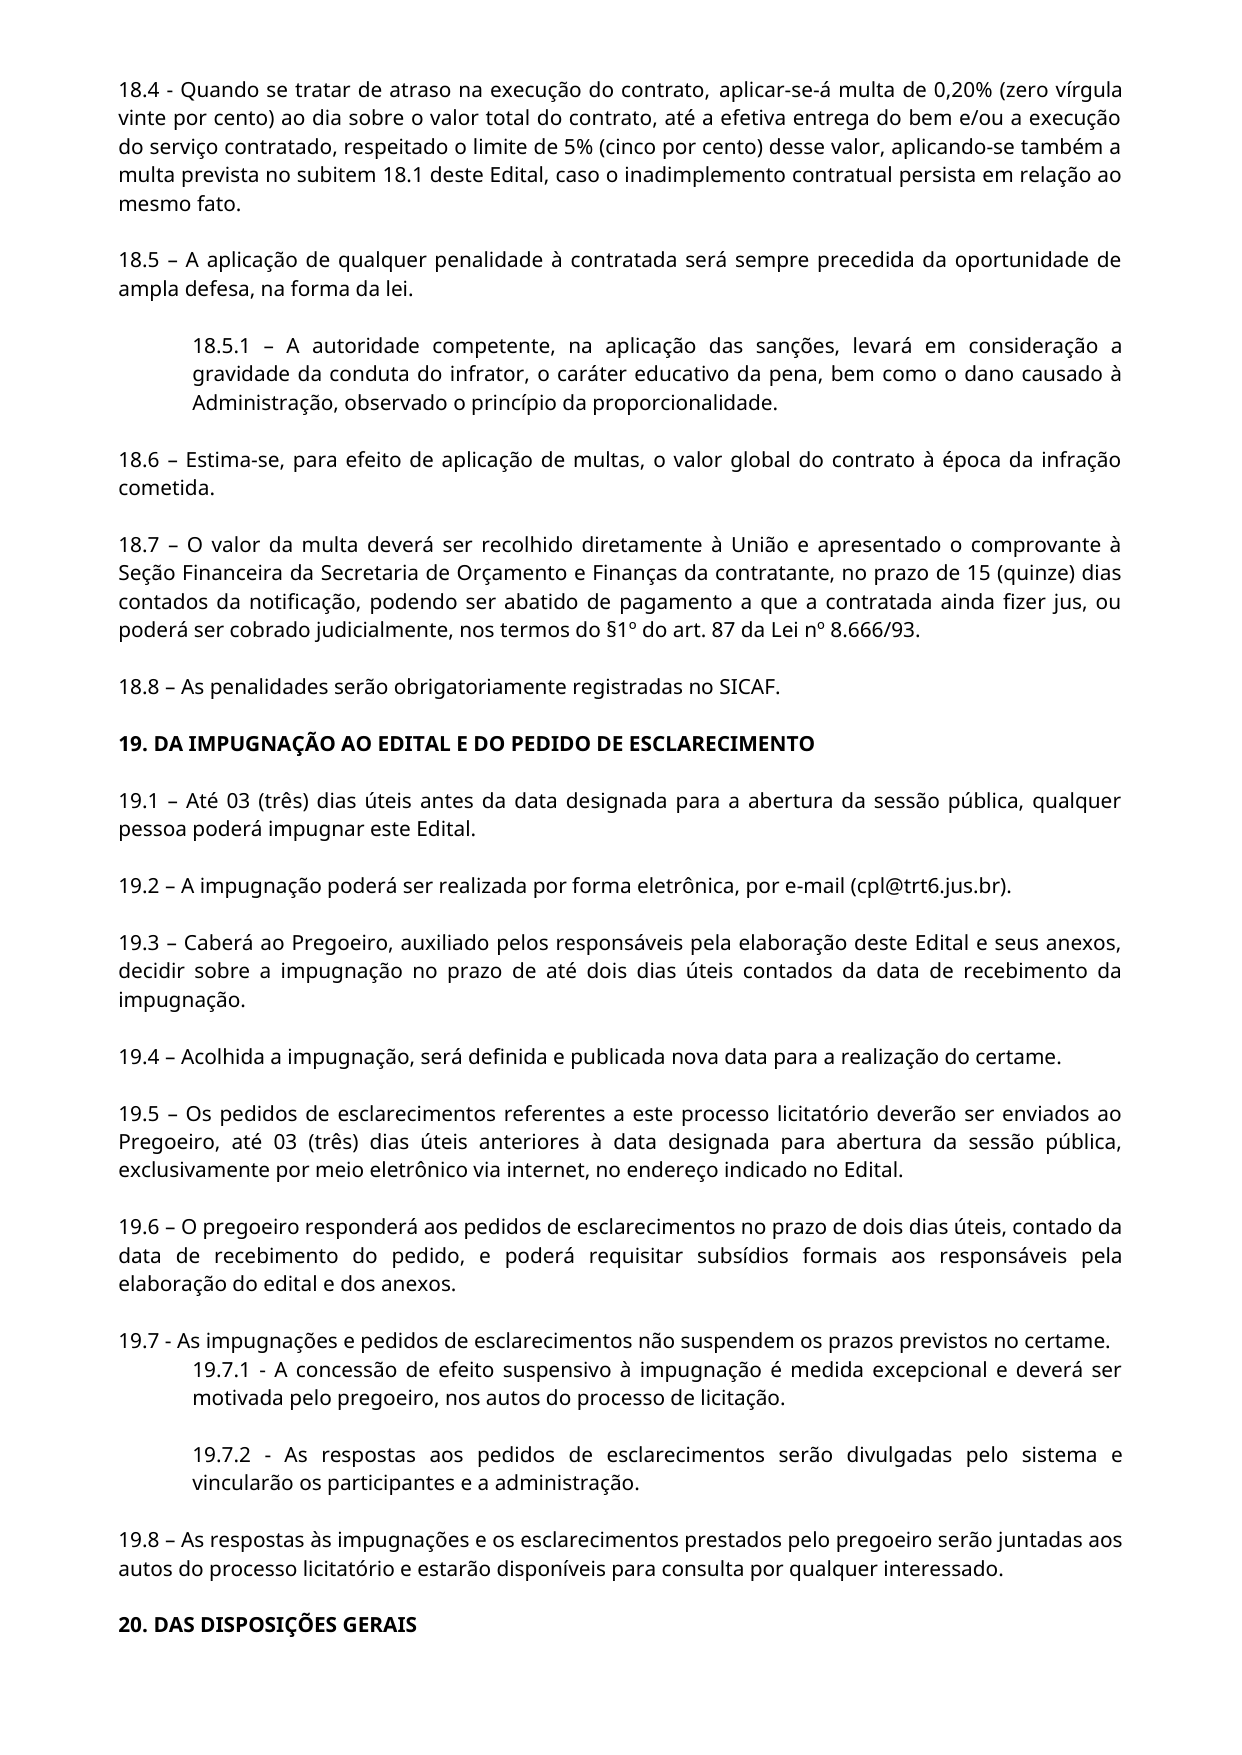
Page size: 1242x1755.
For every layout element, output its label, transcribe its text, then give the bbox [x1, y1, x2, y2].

text 19. DA IMPUGNAÇÃO AO EDITAL E DO PEDIDO DE ESCLARECIMENTO [118, 729, 1123, 757]
text 19.6 – O pregoeiro responderá aos pedidos de esclarecimentos no prazo de dois dias úteis, contado da data de recebimento do pedido, e poderá requisitar subsídios formais aos responsáveis pela elaboração do edital e dos anexos. [118, 1212, 1123, 1298]
text 19.7.1 - A concessão de efeito suspensivo à impugnação é medida excepcional e deverá ser motivada pelo pregoeiro, nos autos do processo de licitação. [192, 1355, 1123, 1412]
text 19.7 - As impugnações e pedidos de esclarecimentos não suspendem os prazos previstos no certame. [118, 1326, 1123, 1355]
text 18.6 – Estima-se, para efeito de aplicação de multas, o valor global do contrato à época da infração cometida. [118, 445, 1123, 502]
text 18.5 – A aplicação de qualquer penalidade à contratada será sempre precedida da oportunidade de ampla defesa, na forma da lei. [118, 246, 1123, 302]
text 18.4 - Quando se tratar de atraso na execução do contrato, aplicar-se-á multa de 0,20% (zero vírgula vinte por cento) ao dia sobre o valor total do contrato, até a efetiva entrega do bem e/ou a execução do serviço contratado, respeitado o limite de 5% (cinco por cento) desse valor, aplicando-se também a multa prevista no subitem 18.1 deste Edital, caso o inadimplemento contratual persista em relação ao mesmo fato. [118, 75, 1123, 217]
text 19.7.2 - As respostas aos pedidos de esclarecimentos serão divulgadas pelo sistema e vincularão os participantes e a administração. [192, 1440, 1123, 1497]
text 19.5 – Os pedidos de esclarecimentos referentes a este processo licitatório deverão ser enviados ao Pregoeiro, até 03 (três) dias úteis anteriores à data designada para abertura da sessão pública, exclusivamente por meio eletrônico via internet, no endereço indicado no Edital. [118, 1099, 1123, 1184]
text 20. DAS DISPOSIÇÕES GERAIS [118, 1611, 1123, 1639]
text 19.3 – Caberá ao Pregoeiro, auxiliado pelos responsáveis pela elaboração deste Edital e seus anexos, decidir sobre a impugnação no prazo de até dois dias úteis contados da data de recebimento da impugnação. [118, 928, 1123, 1013]
text 19.1 – Até 03 (três) dias úteis antes da data designada para a abertura da sessão pública, qualquer pessoa poderá impugnar este Edital. [118, 786, 1123, 843]
text 18.8 – As penalidades serão obrigatoriamente registradas no SICAF. [118, 672, 1123, 701]
text 19.2 – A impugnação poderá ser realizada por forma eletrônica, por e-mail (cpl@trt6.jus.br). [118, 871, 1123, 900]
text 18.7 – O valor da multa deverá ser recolhido diretamente à União e apresentado o comprovante à Seção Financeira da Secretaria de Orçamento e Finanças da contratante, no prazo de 15 (quinze) dias contados da notificação, podendo ser abatido de pagamento a que a contratada ainda fizer jus, ou poderá ser cobrado judicialmente, nos termos do §1º do art. 87 da Lei nº 8.666/93. [118, 530, 1123, 644]
text 18.5.1 – A autoridade competente, na aplicação das sanções, levará em consideração a gravidade da conduta do infrator, o caráter educativo da pena, bem como o dano causado à Administração, observado o princípio da proporcionalidade. [192, 331, 1123, 416]
text 19.4 – Acolhida a impugnação, será definida e publicada nova data para a realização do certame. [118, 1042, 1123, 1070]
text 19.8 – As respostas às impugnações e os esclarecimentos prestados pelo pregoeiro serão juntadas aos autos do processo licitatório e estarão disponíveis para consulta por qualquer interessado. [118, 1525, 1123, 1582]
